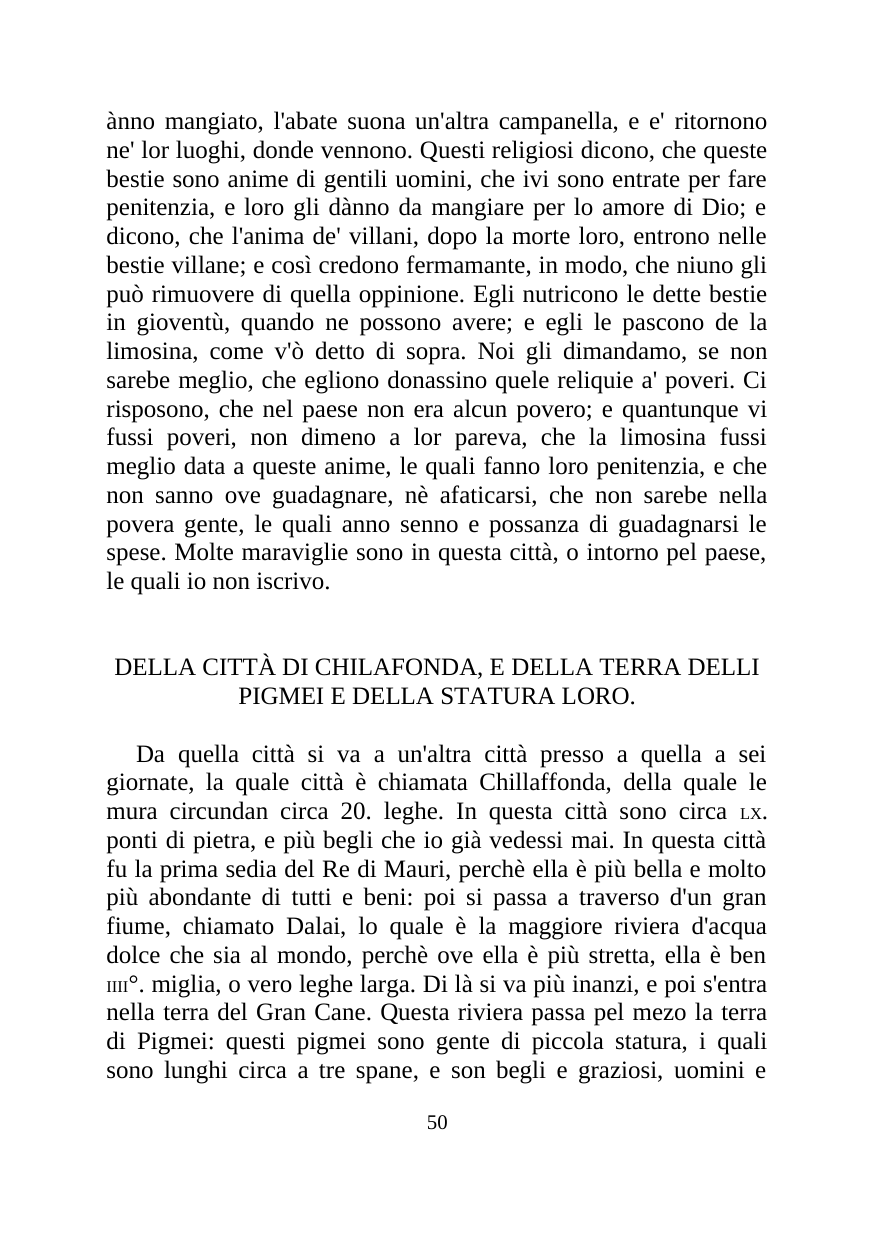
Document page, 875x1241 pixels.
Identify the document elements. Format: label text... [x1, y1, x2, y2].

text Da quella città si va a un'altra città presso a quella a sei giornate, la quale città è chiamata Chillaffonda, della quale le mura circundan circa 20. leghe. In questa città sono circa lx. ponti di pietra, e più begli che io già vedessi mai. In questa città fu la prima sedia del Re di Mauri, perchè ella è più bella e molto più abondante di tutti e beni: poi si passa a traverso d'un gran fiume, chiamato Dalai, lo quale è la maggiore riviera d'acqua dolce che sia al mondo, perchè ove ella è più stretta, ella è ben iiii°. miglia, o vero leghe larga. Di là si va più inanzi, e poi s'entra nella terra del Gran Cane. Questa riviera passa pel mezo la terra di Pigmei: questi pigmei sono gente di piccola statura, i quali sono lunghi circa a tre spane, e son begli e graziosi, uomini e [106, 739, 768, 1084]
text ànno mangiato, l'abate suona un'altra campanella, e e' ritornono ne' lor luoghi, donde vennono. Questi religiosi dicono, che queste bestie sono anime di gentili uomini, che ivi sono entrate per fare penitenzia, e loro gli dànno da mangiare per lo amore di Dio; e dicono, che l'anima de' villani, dopo la morte loro, entrono nelle bestie villane; e così credono fermamante, in modo, che niuno gli può rimuovere di quella oppinione. Egli nutricono le dette bestie in gioventù, quando ne possono avere; e egli le pascono de la limosina, come v'ò detto di sopra. Noi gli dimandamo, se non sarebe meglio, che egliono donassino quele reliquie a' poveri. Ci risposono, che nel paese non era alcun povero; e quantunque vi fussi poveri, non dimeno a lor pareva, che la limosina fussi meglio data a queste anime, le quali fanno loro penitenzia, e che non sanno ove guadagnare, nè afaticarsi, che non sarebe nella povera gente, le quali anno senno e possanza di guadagnarsi le spese. Molte maraviglie sono in questa città, o intorno pel paese, le quali io non iscrivo. [106, 106, 768, 595]
text DELLA CITTÀ DI CHILAFONDA, E DELLA TERRA DELLI PIGMEI E DELLA STATURA LORO. [106, 652, 768, 710]
